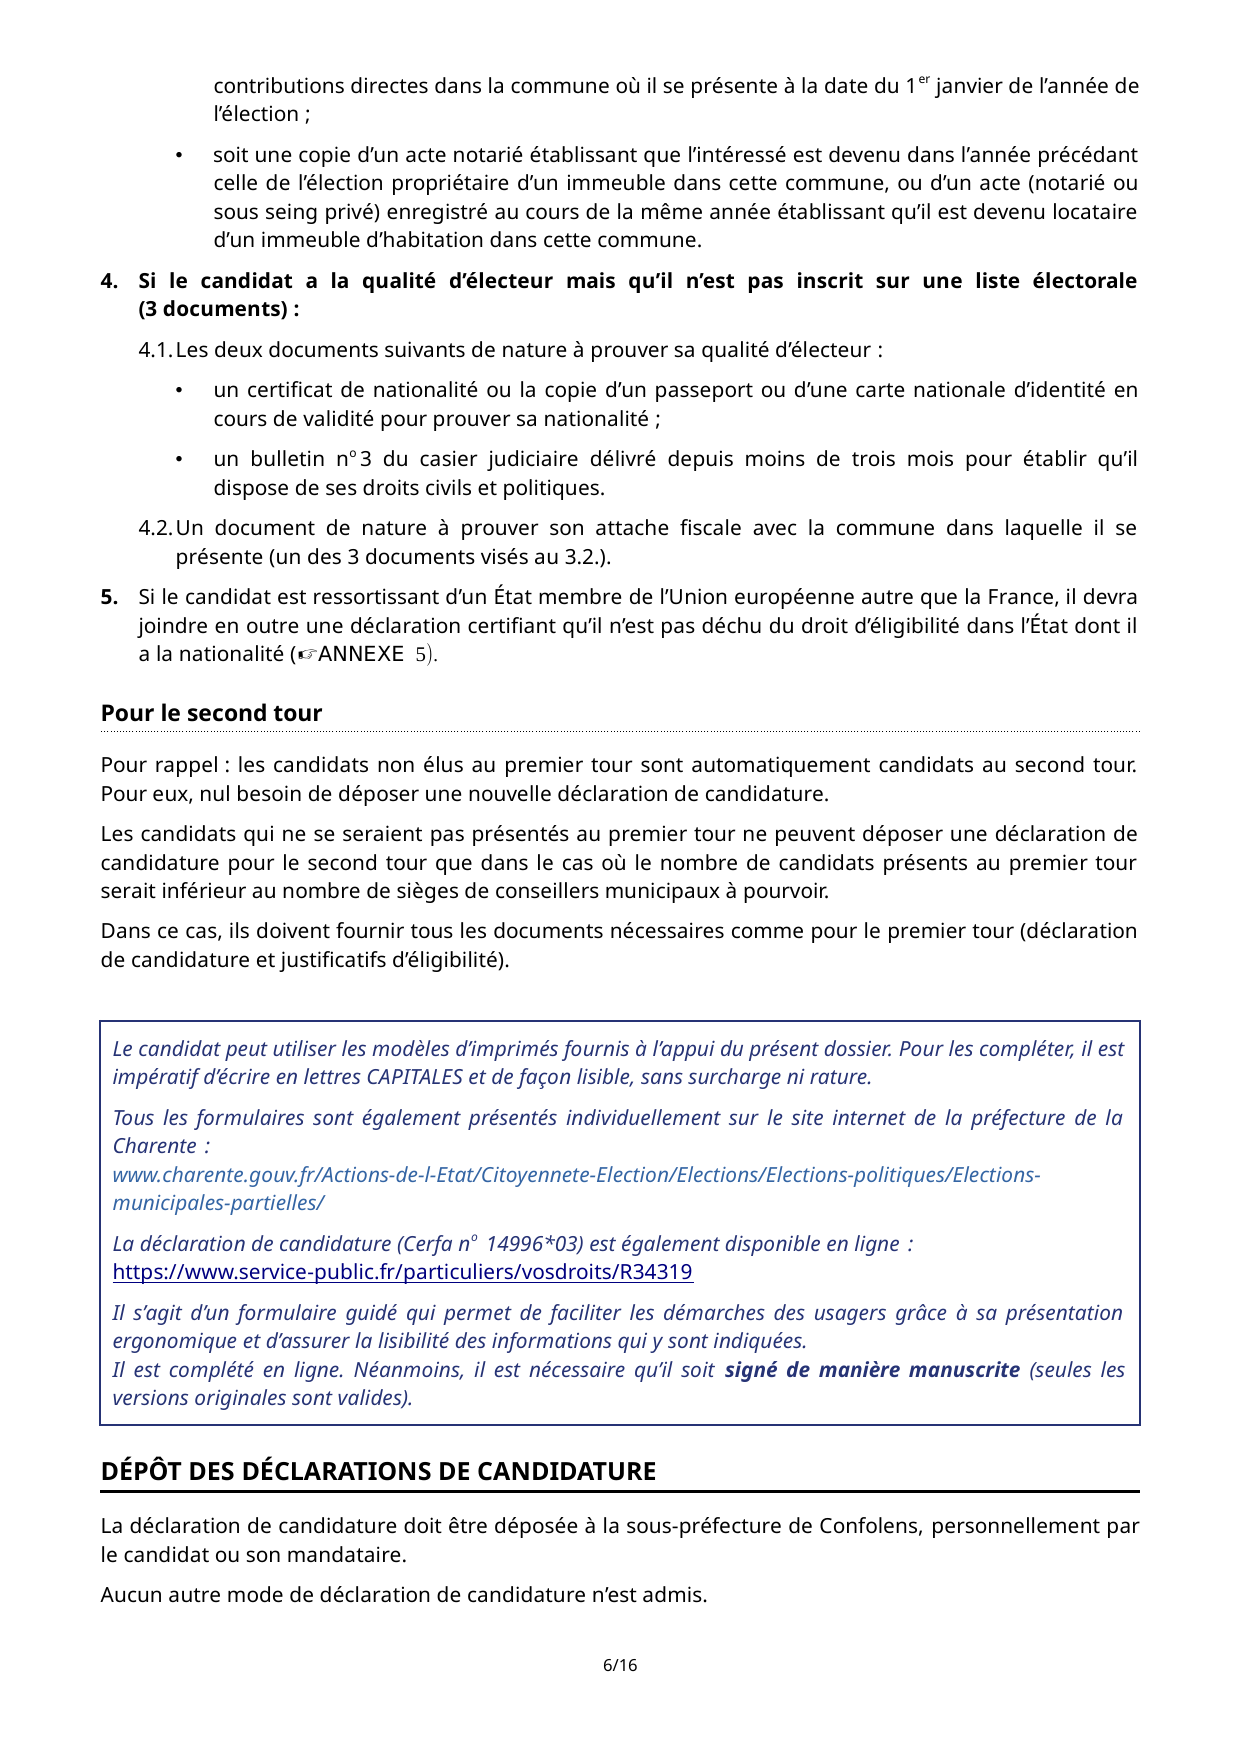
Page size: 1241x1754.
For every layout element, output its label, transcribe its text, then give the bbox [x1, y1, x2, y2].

list Si le candidat a la qualité d’électeur mais qu’il n’est pas inscrit sur une liste électorale (3 documents) : [100, 266, 1140, 323]
list Les deux documents suivants de nature à prouver sa qualité d’électeur : [138, 335, 1140, 363]
list un bulletin no 3 du casier judiciaire délivré depuis moins de trois mois pour établir qu’il dispose de ses droits civils et politiques. [175, 444, 1140, 501]
subtitle Pour le second tour [100, 694, 1140, 731]
text Pour rappel : les candidats non élus au premier tour sont automatiquement candidats au second tour. Pour eux, nul besoin de déposer une nouvelle déclaration de candidature. [100, 750, 1140, 807]
table_header Le candidat peut utiliser les modèles d’imprimés fournis à l’appui du présent dossier. Pour les compléter, il est impératif d’écrire en lettres CAPITALES et de façon lisible, sans surcharge ni rature. Tous les formulaires sont également présentés individuellement sur le site internet de la préfecture de la Charente : www.charente.gouv.fr/Actions-de-l-Etat/Citoyennete-Election/Elections/Elections-politiques/Elections-municipales-partielles/ La déclaration de candidature (Cerfa no 14996*03) est également disponible en ligne : https://www.service-public.fr/particuliers/vosdroits/R34319 Il s’agit d’un formulaire guidé qui permet de faciliter les démarches des usagers grâce à sa présentation ergonomique et d’assurer la lisibilité des informations qui y sont indiquées. Il est complété en ligne. Néanmoins, il est nécessaire qu’il soit signé de manière manuscrite (seules les versions originales sont valides). [101, 1022, 1139, 1424]
list Si le candidat est ressortissant d’un État membre de l’Union européenne autre que la France, il devra joindre en outre une déclaration certifiant qu’il n’est pas déchu du droit d’éligibilité dans l’État dont il a la nationalité (ANNEXE 5). [100, 582, 1140, 668]
list soit une copie d’un acte notarié établissant que l’intéressé est devenu dans l’année précédant celle de l’élection propriétaire d’un immeuble dans cette commune, ou d’un acte (notarié ou sous seing privé) enregistré au cours de la même année établissant qu’il est devenu locataire d’un immeuble d’habitation dans cette commune. [175, 140, 1140, 254]
text Aucun autre mode de déclaration de candidature n’est admis. [100, 1580, 1140, 1609]
list Un document de nature à prouver son attache fiscale avec la commune dans laquelle il se présente (un des 3 documents visés au 3.2.). [138, 513, 1140, 570]
list un certificat de nationalité ou la copie d’un passeport ou d’une carte nationale d’identité en cours de validité pour prouver sa nationalité ; [175, 375, 1140, 432]
list contributions directes dans la commune où il se présente à la date du 1er janvier de l’année de l’élection ; [175, 71, 1140, 128]
text Dans ce cas, ils doivent fournir tous les documents nécessaires comme pour le premier tour (déclaration de candidature et justificatifs d’éligibilité). [100, 916, 1140, 973]
text Les candidats qui ne se seraient pas présentés au premier tour ne peuvent déposer une déclaration de candidature pour le second tour que dans le cas où le nombre de candidats présents au premier tour serait inférieur au nombre de sièges de conseillers municipaux à pourvoir. [100, 819, 1140, 904]
subtitle DÉPÔT DES DÉCLARATIONS DE CANDIDATURE [100, 1451, 1140, 1490]
text La déclaration de candidature doit être déposée à la sous-préfecture de Confolens, personnellement par le candidat ou son mandataire. [100, 1511, 1140, 1568]
